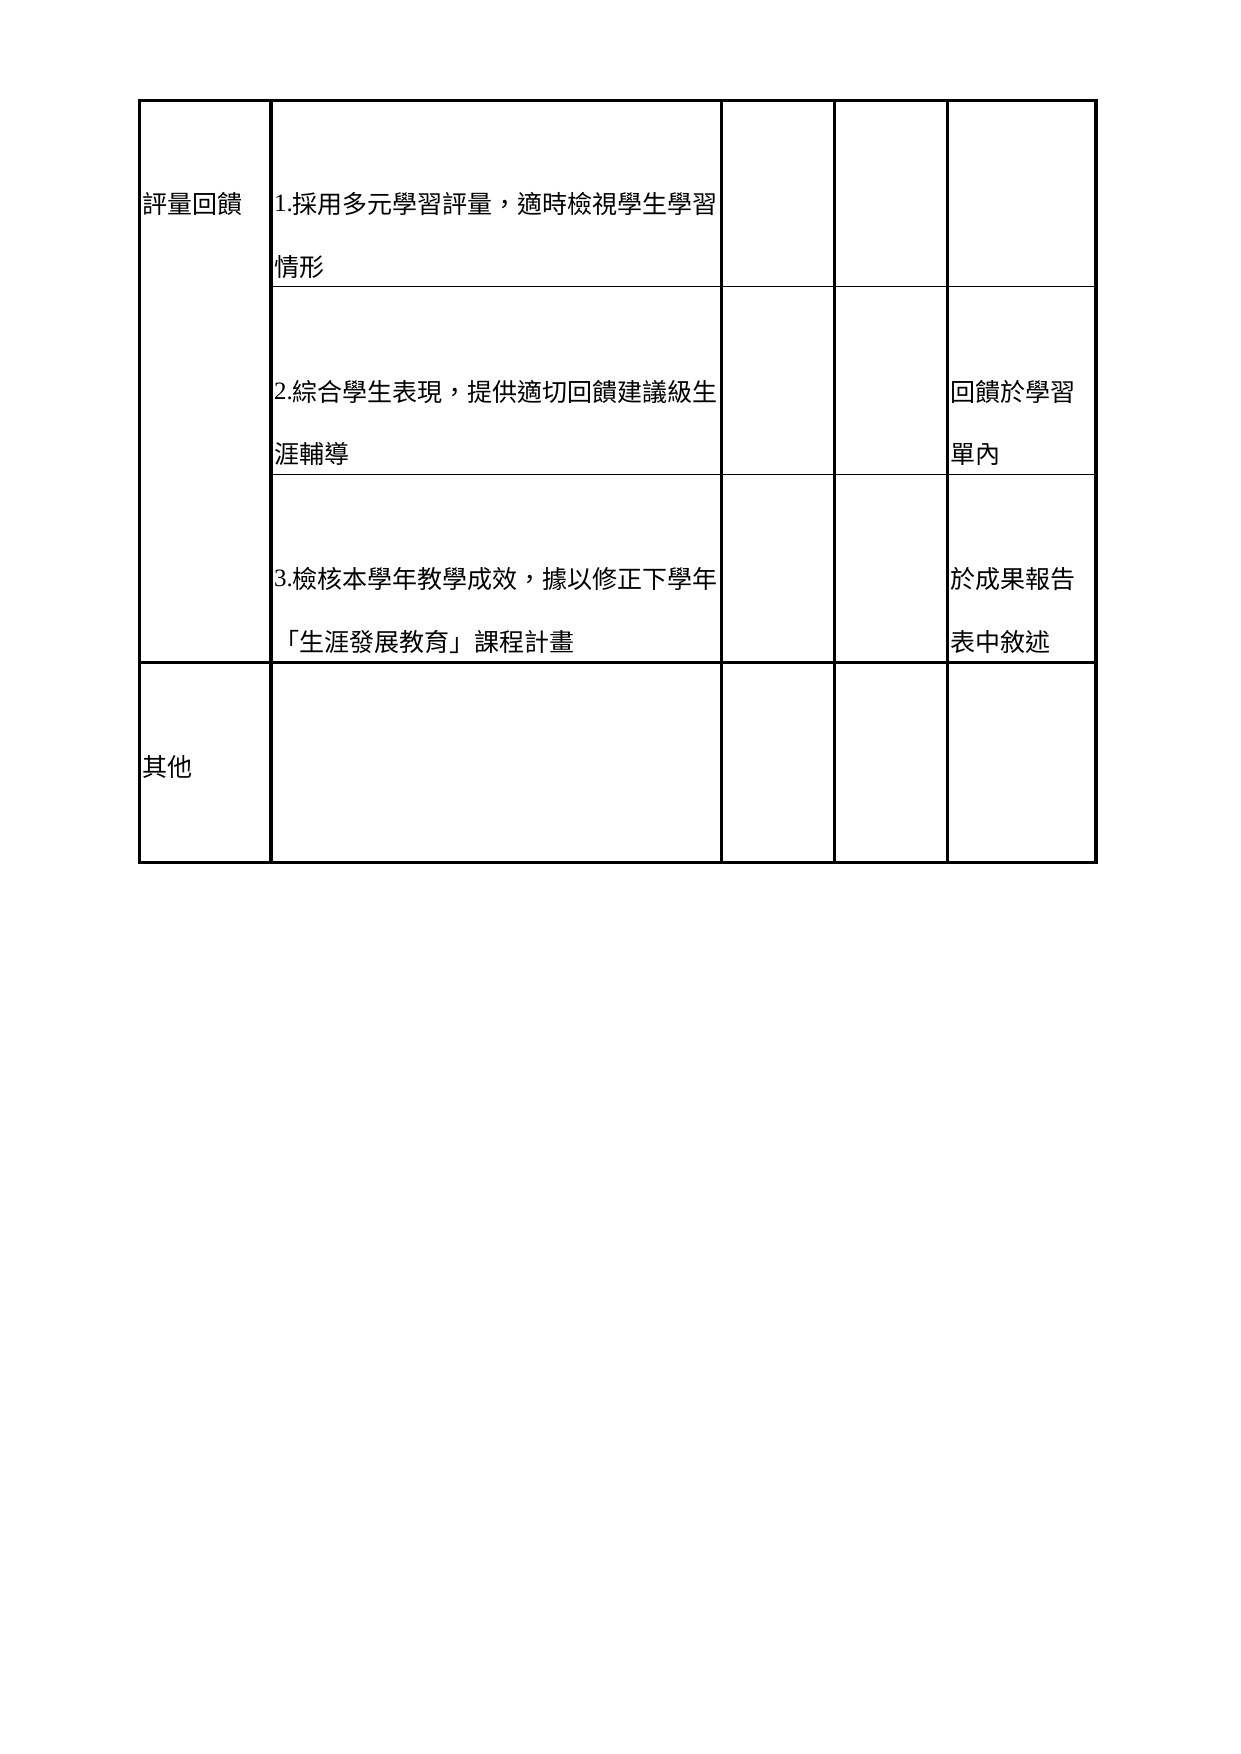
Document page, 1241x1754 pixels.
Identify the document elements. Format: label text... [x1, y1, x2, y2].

table_cell [723, 287, 833, 474]
table_cell [723, 664, 833, 861]
table_cell 2.綜合學生表現，提供適切回饋建議級生涯輔導 [273, 287, 720, 474]
table_cell [836, 664, 946, 861]
table_cell [949, 102, 1094, 286]
table_cell 1.採用多元學習評量，適時檢視學生學習情形 [273, 102, 720, 286]
table_cell [723, 475, 833, 661]
table_cell [723, 102, 833, 286]
table_cell 回饋於學習單內 [949, 287, 1094, 474]
table_cell 評量回饋 [141, 102, 269, 661]
table_cell 於成果報告表中敘述 [949, 475, 1094, 661]
table_cell [836, 102, 946, 286]
table_cell 3.檢核本學年教學成效，據以修正下學年「生涯發展教育」課程計畫 [273, 475, 720, 661]
table_cell [836, 287, 946, 474]
table_cell 其他 [141, 664, 269, 861]
table_cell [836, 475, 946, 661]
table_cell [949, 664, 1094, 861]
table_cell [273, 664, 720, 861]
